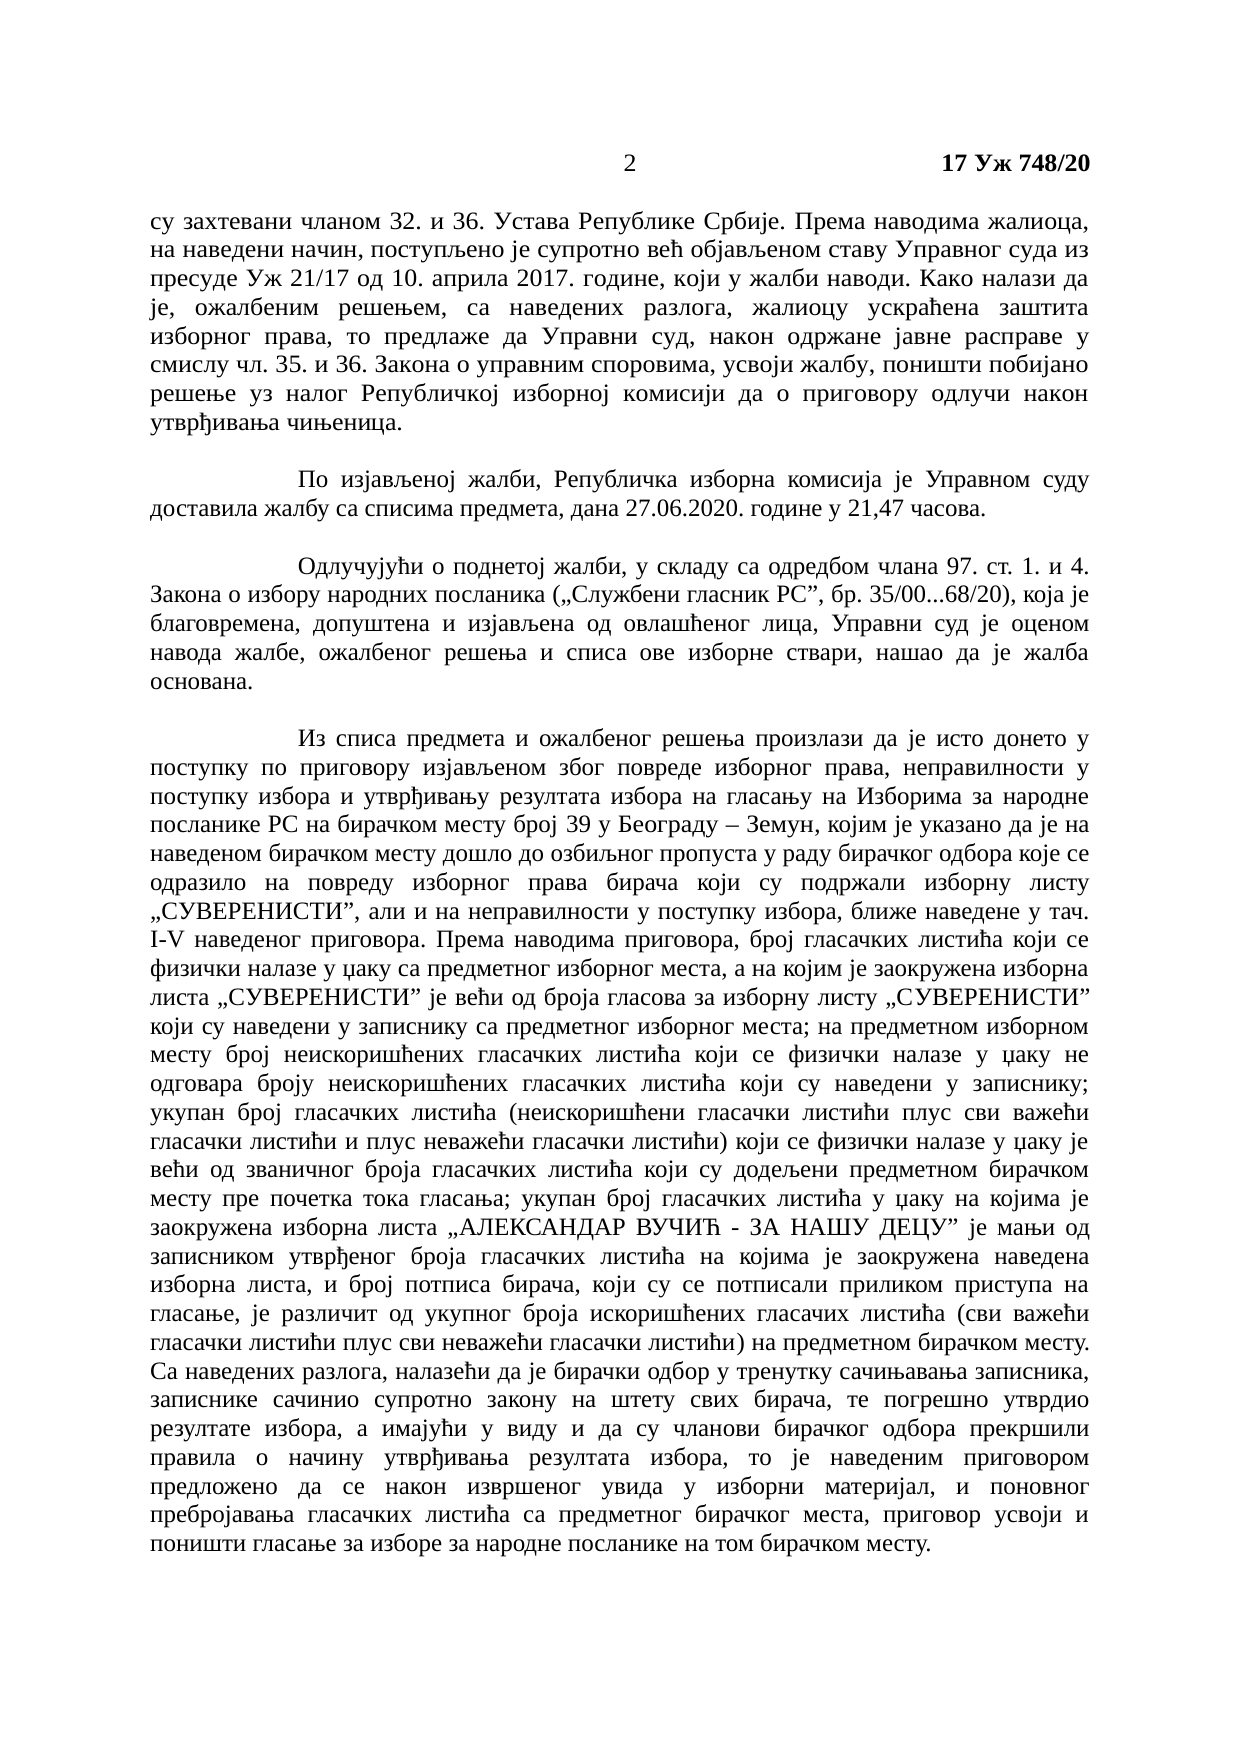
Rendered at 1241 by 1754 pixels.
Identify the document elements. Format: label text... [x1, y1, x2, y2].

text По изјављеној жалби, Републичка изборна комисија је Управном суду доставила жалбу са списима предмета, дана 27.06.2020. године у 21,47 часова. [150, 464, 1090, 522]
text Из списа предмета и ожалбеног решења произлази да је исто донето у поступку по приговору изјављеном због повреде изборног права, неправилности у поступку избора и утврђивању резултата избора на гласању на Изборима за народне посланике РС на бирачком месту број 39 у Београду – Земун, којим је указано да је на наведеном бирачком месту дошло до озбиљног пропуста у раду бирачког одбора које се одразило на повреду изборног права бирача који су подржали изборну листу „СУВЕРЕНИСТИ”, али и на неправилности у поступку избора, ближе наведене у тач. I-V наведеног приговора. Према наводима приговора, број гласачких листића који се физички налазе у џаку са предметног изборног места, а на којим је заокружена изборна листа „СУВЕРЕНИСТИ” је већи од броја гласова за изборну листу „СУВЕРЕНИСТИ” који су наведени у записнику са предметног изборног места; на предметном изборном месту број неискоришћених гласачких листића који се физички налазе у џаку не одговара броју неискоришћених гласачких листића који су наведени у записнику; укупан број гласачких листића (неискоришћени гласачки листићи плус сви важећи гласачки листићи и плус неважећи гласачки листићи) који се физички налазе у џаку је већи од званичног броја гласачких листића који су додељени предметном бирачком месту пре почетка тока гласања; укупан број гласачких листића у џаку на којима је заокружена изборна листа „АЛЕКСАНДАР ВУЧИЋ - ЗА НАШУ ДЕЦУ” је мањи од записником утврђеног броја гласачких листића на којима је заокружена наведена изборна листа, и број потписа бирача, који су се потписали приликом приступа на гласање, је различит од укупног броја искоришћених гласачих листића (сви важећи гласачки листићи плус сви неважећи гласачки листићи) на предметном бирачком месту. Са наведених разлога, налазећи да је бирачки одбор у тренутку сачињавања записника, записнике сачинио супротно закону на штету свих бирача, те погрешно утврдио резултате избора, а имајући у виду и да су чланови бирачког одбора прекршили правила о начину утврђивања резултата избора, то је наведеним приговором предложено да се након извршеног увида у изборни материјал, и поновног пребројавања гласачких листића са предметног бирачког места, приговор усвоји и поништи гласање за изборе за народне посланике на том бирачком месту. [150, 723, 1090, 1557]
text су захтевани чланом 32. и 36. Устава Републике Србије. Према наводима жалиоца, на наведени начин, поступљено је супротно већ објављеном ставу Управног суда из пресуде Уж 21/17 од 10. априла 2017. године, који у жалби наводи. Како налази да је, ожалбеним решењем, са наведених разлога, жалиоцу ускраћена заштита изборног права, то предлаже да Управни суд, након одржане јавне расправе у смислу чл. 35. и 36. Закона о управним споровима, усвоји жалбу, поништи побијано решење уз налог Републичкој изборној комисији да о приговору одлучи након утврђивања чињеница. [150, 206, 1090, 436]
text Одлучујући о поднетој жалби, у складу са одредбом члана 97. ст. 1. и 4. Закона о избору народних посланика („Службени гласник РС”, бр. 35/00...68/20), која је благовремена, допуштена и изјављена од овлашћеног лица, Управни суд је оценом навода жалбе, ожалбеног решења и списа ове изборне ствари, нашао да је жалба основана. [150, 551, 1090, 694]
